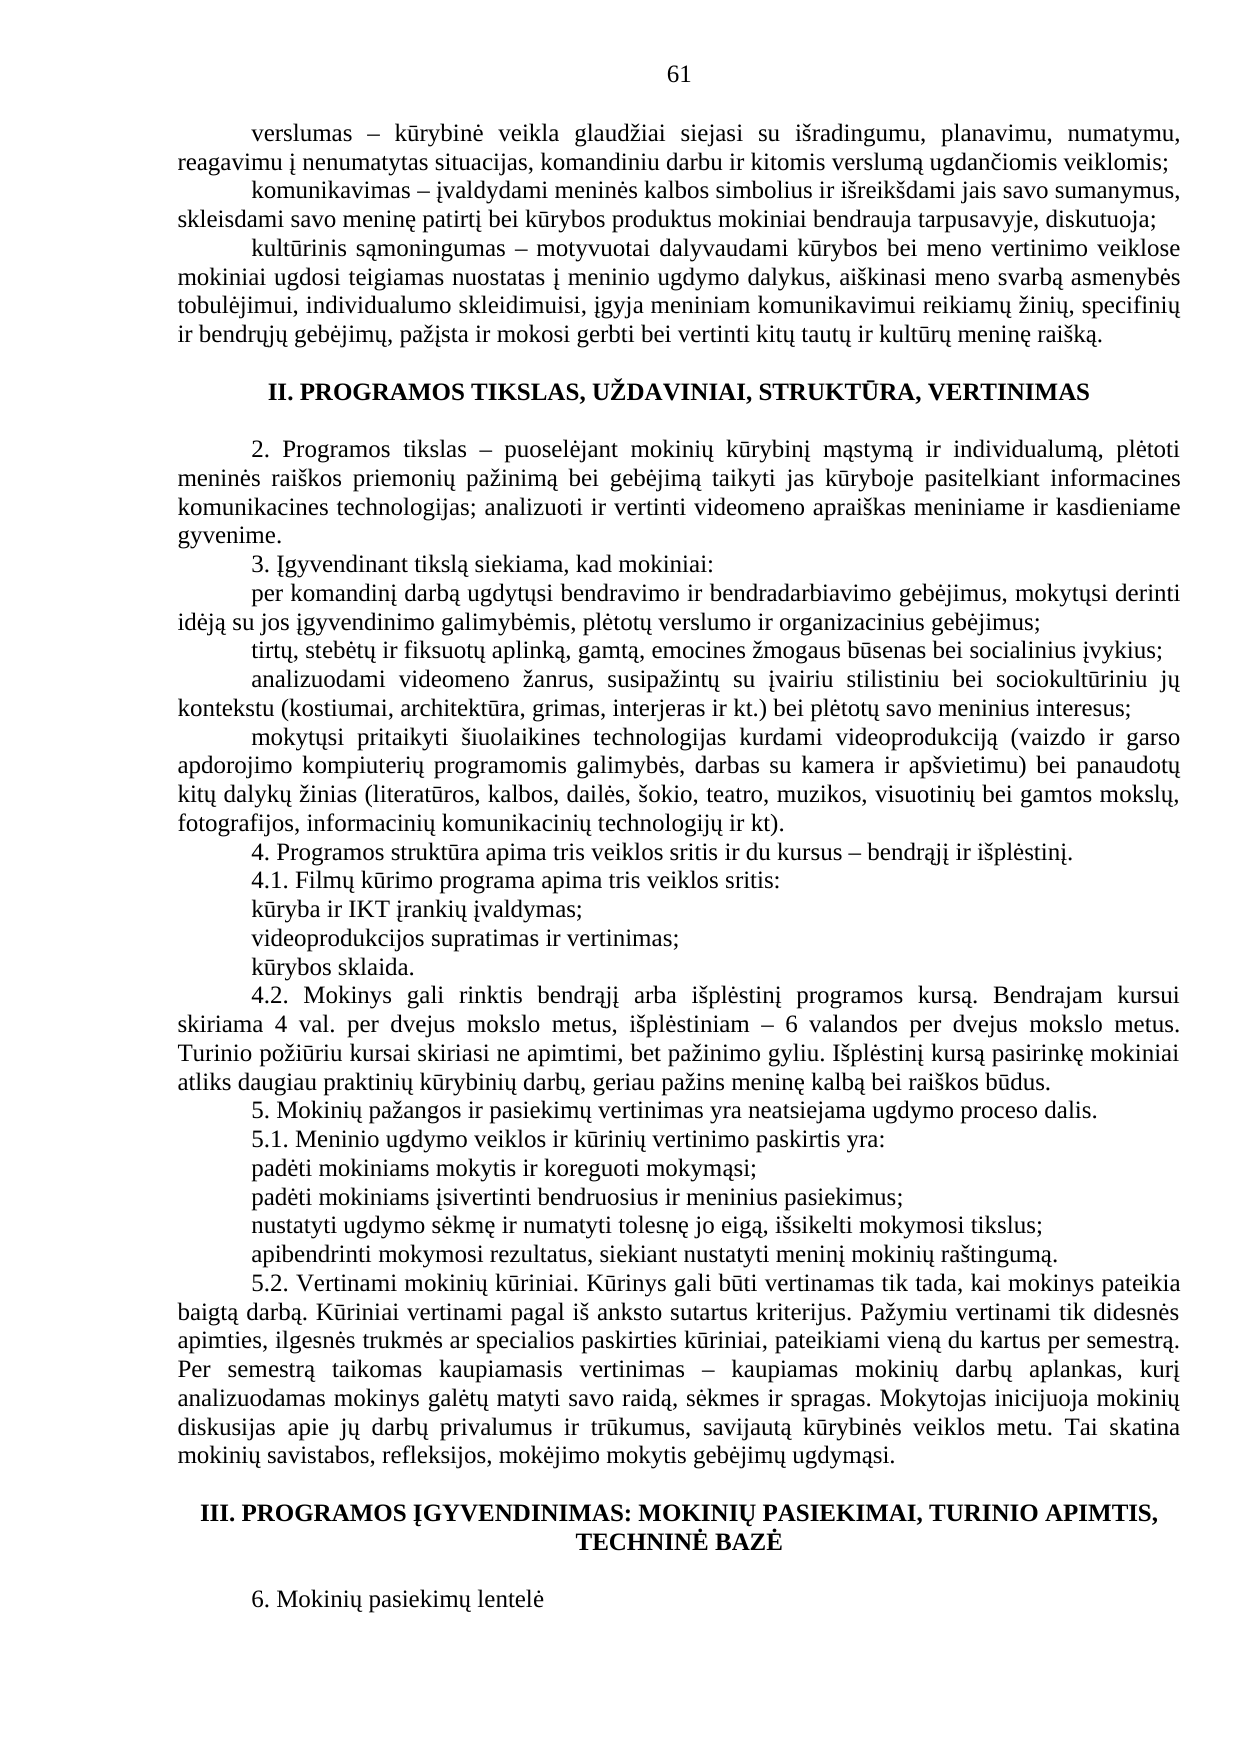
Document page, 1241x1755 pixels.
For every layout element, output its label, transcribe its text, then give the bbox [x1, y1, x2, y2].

text kultūrinis sąmoningumas – motyvuotai dalyvaudami kūrybos bei meno vertinimo veiklose mokiniai ugdosi teigiamas nuostatas į meninio ugdymo dalykus, aiškinasi meno svarbą asmenybės tobulėjimui, individualumo skleidimuisi, įgyja meniniam komunikavimui reikiamų žinių, specifinių ir bendrųjų gebėjimų, pažįsta ir mokosi gerbti bei vertinti kitų tautų ir kultūrų meninę raišką. [177, 233, 1181, 348]
text III. PROGRAMOS ĮGYVENDINIMAS: MOKINIŲ PASIEKIMAI, TURINIO APIMTIS, TECHNINĖ BAZĖ [177, 1498, 1181, 1556]
text nustatyti ugdymo sėkmę ir numatyti tolesnę jo eigą, išsikelti mokymosi tikslus; [177, 1211, 1181, 1239]
text tirtų, stebėtų ir fiksuotų aplinką, gamtą, emocines žmogaus būsenas bei socialinius įvykius; [177, 636, 1181, 664]
text mokytųsi pritaikyti šiuolaikines technologijas kurdami videoprodukciją (vaizdo ir garso apdorojimo kompiuterių programomis galimybės, darbas su kamera ir apšvietimu) bei panaudotų kitų dalykų žinias (literatūros, kalbos, dailės, šokio, teatro, muzikos, visuotinių bei gamtos mokslų, fotografijos, informacinių komunikacinių technologijų ir kt). [177, 722, 1181, 837]
text 6. Mokinių pasiekimų lentelė [177, 1584, 1181, 1613]
text per komandinį darbą ugdytųsi bendravimo ir bendradarbiavimo gebėjimus, mokytųsi derinti idėją su jos įgyvendinimo galimybėmis, plėtotų verslumo ir organizacinius gebėjimus; [177, 578, 1181, 636]
text II. PROGRAMOS TIKSLAS, UŽDAVINIAI, STRUKTŪRA, VERTINIMAS [177, 377, 1181, 406]
text 3. Įgyvendinant tikslą siekiama, kad mokiniai: [177, 549, 1181, 578]
text padėti mokiniams mokytis ir koreguoti mokymąsi; [177, 1153, 1181, 1182]
text 5. Mokinių pažangos ir pasiekimų vertinimas yra neatsiejama ugdymo proceso dalis. [177, 1096, 1181, 1124]
text 4.2. Mokinys gali rinktis bendrąjį arba išplėstinį programos kursą. Bendrajam kursui skiriama 4 val. per dvejus mokslo metus, išplėstiniam – 6 valandos per dvejus mokslo metus. Turinio požiūriu kursai skiriasi ne apimtimi, bet pažinimo gyliu. Išplėstinį kursą pasirinkę mokiniai atliks daugiau praktinių kūrybinių darbų, geriau pažins meninę kalbą bei raiškos būdus. [177, 981, 1181, 1096]
text 5.2. Vertinami mokinių kūriniai. Kūrinys gali būti vertinamas tik tada, kai mokinys pateikia baigtą darbą. Kūriniai vertinami pagal iš anksto sutartus kriterijus. Pažymiu vertinami tik didesnės apimties, ilgesnės trukmės ar specialios paskirties kūriniai, pateikiami vieną du kartus per semestrą. Per semestrą taikomas kaupiamasis vertinimas – kaupiamas mokinių darbų aplankas, kurį analizuodamas mokinys galėtų matyti savo raidą, sėkmes ir spragas. Mokytojas inicijuoja mokinių diskusijas apie jų darbų privalumus ir trūkumus, savijautą kūrybinės veiklos metu. Tai skatina mokinių savistabos, refleksijos, mokėjimo mokytis gebėjimų ugdymąsi. [177, 1268, 1181, 1469]
text apibendrinti mokymosi rezultatus, siekiant nustatyti meninį mokinių raštingumą. [177, 1239, 1181, 1268]
text 5.1. Meninio ugdymo veiklos ir kūrinių vertinimo paskirtis yra: [177, 1124, 1181, 1153]
text videoprodukcijos supratimas ir vertinimas; [177, 923, 1181, 952]
text 4. Programos struktūra apima tris veiklos sritis ir du kursus – bendrąjį ir išplėstinį. [177, 837, 1181, 866]
text kūryba ir IKT įrankių įvaldymas; [177, 894, 1181, 923]
text analizuodami videomeno žanrus, susipažintų su įvairiu stilistiniu bei sociokultūriniu jų kontekstu (kostiumai, architektūra, grimas, interjeras ir kt.) bei plėtotų savo meninius interesus; [177, 664, 1181, 722]
text padėti mokiniams įsivertinti bendruosius ir meninius pasiekimus; [177, 1182, 1181, 1211]
text komunikavimas – įvaldydami meninės kalbos simbolius ir išreikšdami jais savo sumanymus, skleisdami savo meninę patirtį bei kūrybos produktus mokiniai bendrauja tarpusavyje, diskutuoja; [177, 176, 1181, 233]
text 4.1. Filmų kūrimo programa apima tris veiklos sritis: [177, 866, 1181, 894]
text verslumas – kūrybinė veikla glaudžiai siejasi su išradingumu, planavimu, numatymu, reagavimu į nenumatytas situacijas, komandiniu darbu ir kitomis verslumą ugdančiomis veiklomis; [177, 118, 1181, 176]
text 2. Programos tikslas – puoselėjant mokinių kūrybinį mąstymą ir individualumą, plėtoti meninės raiškos priemonių pažinimą bei gebėjimą taikyti jas kūryboje pasitelkiant informacines komunikacines technologijas; analizuoti ir vertinti videomeno apraiškas meniniame ir kasdieniame gyvenime. [177, 434, 1181, 549]
text kūrybos sklaida. [177, 952, 1181, 981]
